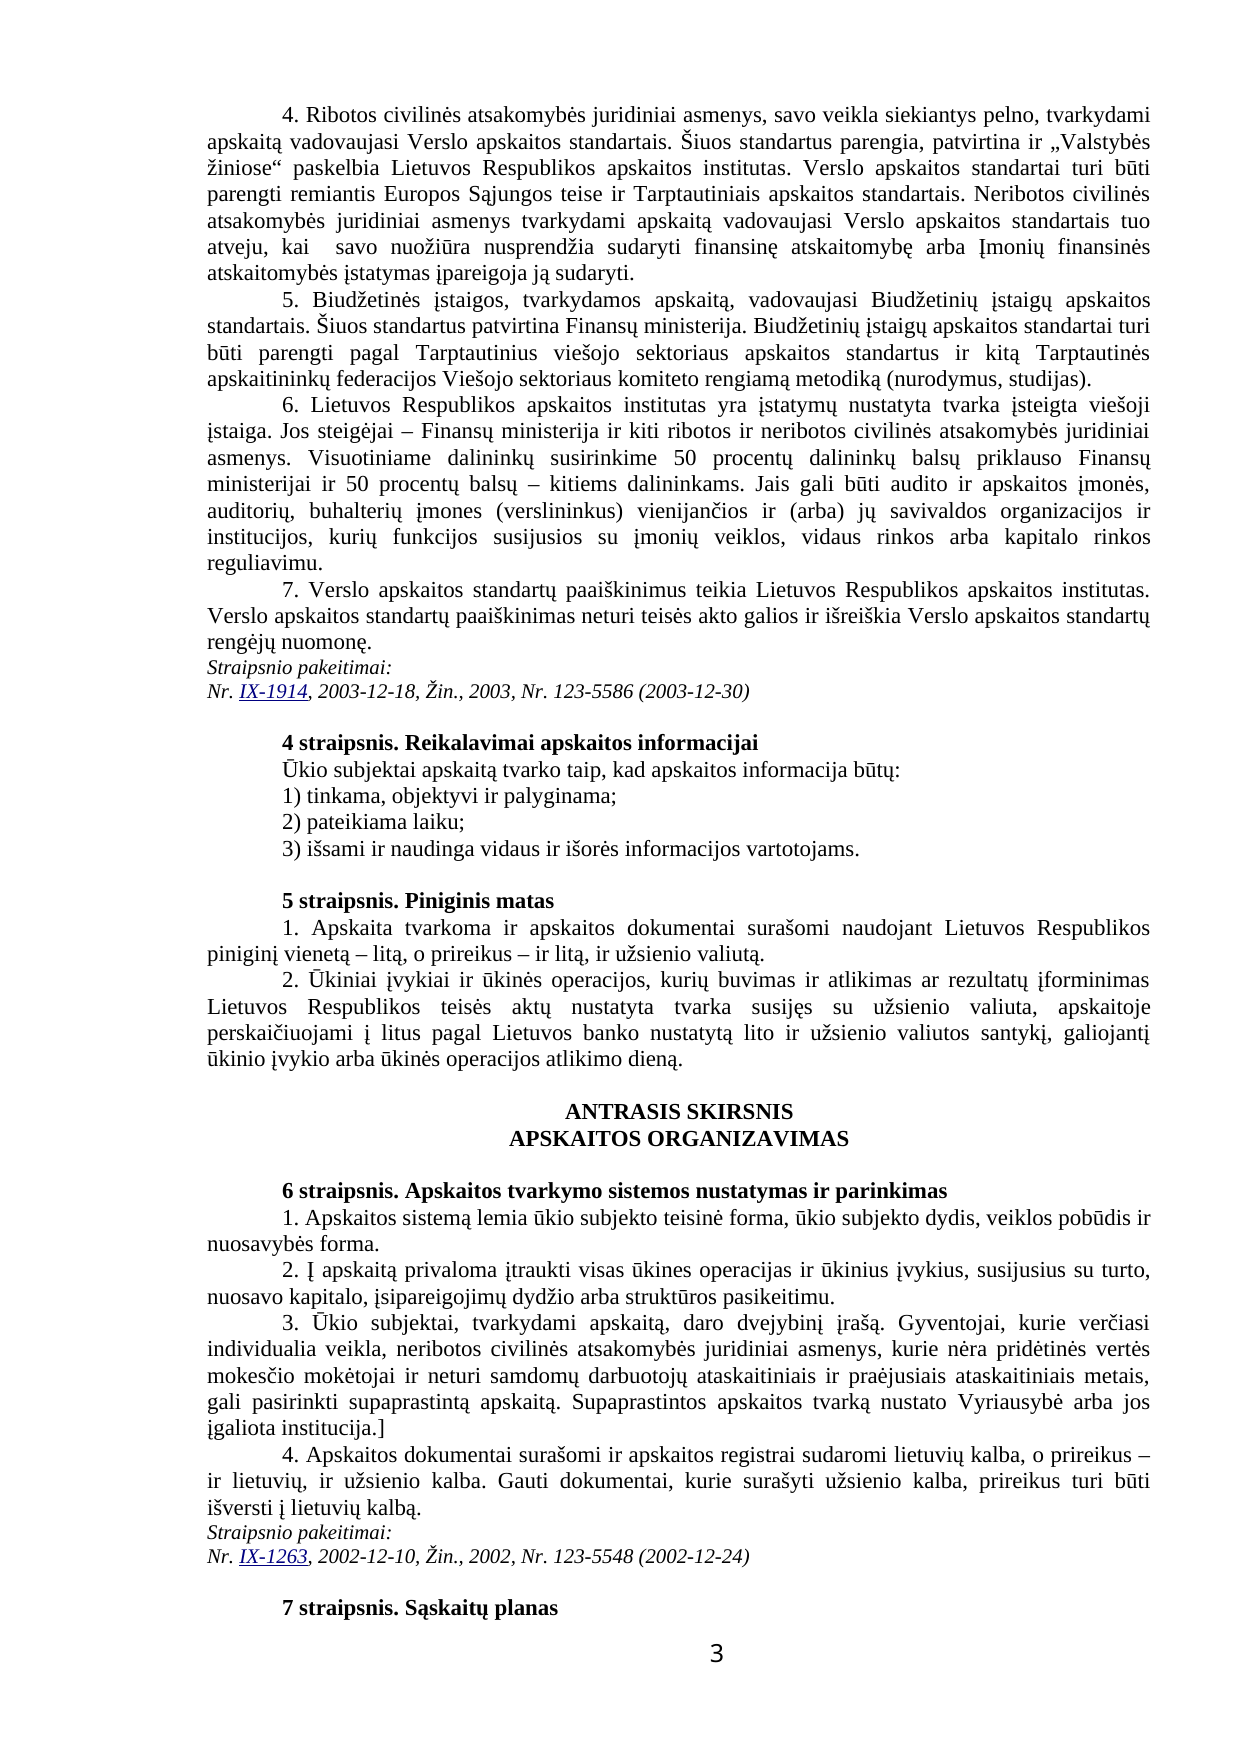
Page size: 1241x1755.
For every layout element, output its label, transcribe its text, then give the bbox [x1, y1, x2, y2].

text 6. Lietuvos Respublikos apskaitos institutas yra įstatymų nustatyta tvarka įsteigta viešoji įstaiga. Jos steigėjai – Finansų ministerija ir kiti ribotos ir neribotos civilinės atsakomybės juridiniai asmenys. Visuotiniame dalininkų susirinkime 50 procentų dalininkų balsų priklauso Finansų ministerijai ir 50 procentų balsų – kitiems dalininkams. Jais gali būti audito ir apskaitos įmonės, auditorių, buhalterių įmones (verslininkus) vienijančios ir (arba) jų savivaldos organizacijos ir institucijos, kurių funkcijos susijusios su įmonių veiklos, vidaus rinkos arba kapitalo rinkos reguliavimu. [207, 391, 1152, 576]
text Straipsnio pakeitimai: [207, 655, 1152, 679]
text 3) išsami ir naudinga vidaus ir išorės informacijos vartotojams. [207, 835, 1152, 861]
text 4. Ribotos civilinės atsakomybės juridiniai asmenys, savo veikla siekiantys pelno, tvarkydami apskaitą vadovaujasi Verslo apskaitos standartais. Šiuos standartus parengia, patvirtina ir „Valstybės žiniose“ paskelbia Lietuvos Respublikos apskaitos institutas. Verslo apskaitos standartai turi būti parengti remiantis Europos Sąjungos teise ir Tarptautiniais apskaitos standartais. Neribotos civilinės atsakomybės juridiniai asmenys tvarkydami apskaitą vadovaujasi Verslo apskaitos standartais tuo atveju, kai savo nuožiūra nusprendžia sudaryti finansinę atskaitomybę arba Įmonių finansinės atskaitomybės įstatymas įpareigoja ją sudaryti. [207, 101, 1152, 286]
text 2) pateikiama laiku; [207, 808, 1152, 835]
text 1) tinkama, objektyvi ir palyginama; [207, 782, 1152, 808]
text 6 straipsnis. Apskaitos tvarkymo sistemos nustatymas ir parinkimas [207, 1177, 1152, 1204]
text 1. Apskaitos sistemą lemia ūkio subjekto teisinė forma, ūkio subjekto dydis, veiklos pobūdis ir nuosavybės forma. [207, 1204, 1152, 1256]
text Ūkio subjektai apskaitą tvarko taip, kad apskaitos informacija būtų: [207, 756, 1152, 782]
text Straipsnio pakeitimai: [207, 1520, 1152, 1544]
text 3. Ūkio subjektai, tvarkydami apskaitą, daro dvejybinį įrašą. Gyventojai, kurie verčiasi individualia veikla, neribotos civilinės atsakomybės juridiniai asmenys, kurie nėra pridėtinės vertės mokesčio mokėtojai ir neturi samdomų darbuotojų ataskaitiniais ir praėjusiais ataskaitiniais metais, gali pasirinkti supaprastintą apskaitą. Supaprastintos apskaitos tvarką nustato Vyriausybė arba jos įgaliota institucija.] [207, 1309, 1152, 1441]
text 7 straipsnis. Sąskaitų planas [207, 1594, 1152, 1621]
text 5 straipsnis. Piniginis matas [207, 887, 1152, 914]
text Nr. IX-1263, 2002-12-10, Žin., 2002, Nr. 123-5548 (2002-12-24) [207, 1544, 1152, 1568]
text 4. Apskaitos dokumentai surašomi ir apskaitos registrai sudaromi lietuvių kalba, o prireikus – ir lietuvių, ir užsienio kalba. Gauti dokumentai, kurie surašyti užsienio kalba, prireikus turi būti išversti į lietuvių kalbą. [207, 1441, 1152, 1520]
text 1. Apskaita tvarkoma ir apskaitos dokumentai surašomi naudojant Lietuvos Respublikos piniginį vienetą – litą, o prireikus – ir litą, ir užsienio valiutą. [207, 914, 1152, 966]
subtitle APSKAITOS ORGANIZAVIMAS [207, 1124, 1152, 1151]
subtitle ANTRASIS SKIRSNIS [207, 1098, 1152, 1124]
text 2. Ūkiniai įvykiai ir ūkinės operacijos, kurių buvimas ir atlikimas ar rezultatų įforminimas Lietuvos Respublikos teisės aktų nustatyta tvarka susijęs su užsienio valiuta, apskaitoje perskaičiuojami į litus pagal Lietuvos banko nustatytą lito ir užsienio valiutos santykį, galiojantį ūkinio įvykio arba ūkinės operacijos atlikimo dieną. [207, 966, 1152, 1072]
text 7. Verslo apskaitos standartų paaiškinimus teikia Lietuvos Respublikos apskaitos institutas. Verslo apskaitos standartų paaiškinimas neturi teisės akto galios ir išreiškia Verslo apskaitos standartų rengėjų nuomonę. [207, 576, 1152, 655]
text 4 straipsnis. Reikalavimai apskaitos informacijai [207, 729, 1152, 756]
text Nr. IX-1914, 2003-12-18, Žin., 2003, Nr. 123-5586 (2003-12-30) [207, 679, 1152, 703]
text 2. Į apskaitą privaloma įtraukti visas ūkines operacijas ir ūkinius įvykius, susijusius su turto, nuosavo kapitalo, įsipareigojimų dydžio arba struktūros pasikeitimu. [207, 1256, 1152, 1309]
text 5. Biudžetinės įstaigos, tvarkydamos apskaitą, vadovaujasi Biudžetinių įstaigų apskaitos standartais. Šiuos standartus patvirtina Finansų ministerija. Biudžetinių įstaigų apskaitos standartai turi būti parengti pagal Tarptautinius viešojo sektoriaus apskaitos standartus ir kitą Tarptautinės apskaitininkų federacijos Viešojo sektoriaus komiteto rengiamą metodiką (nurodymus, studijas). [207, 286, 1152, 391]
